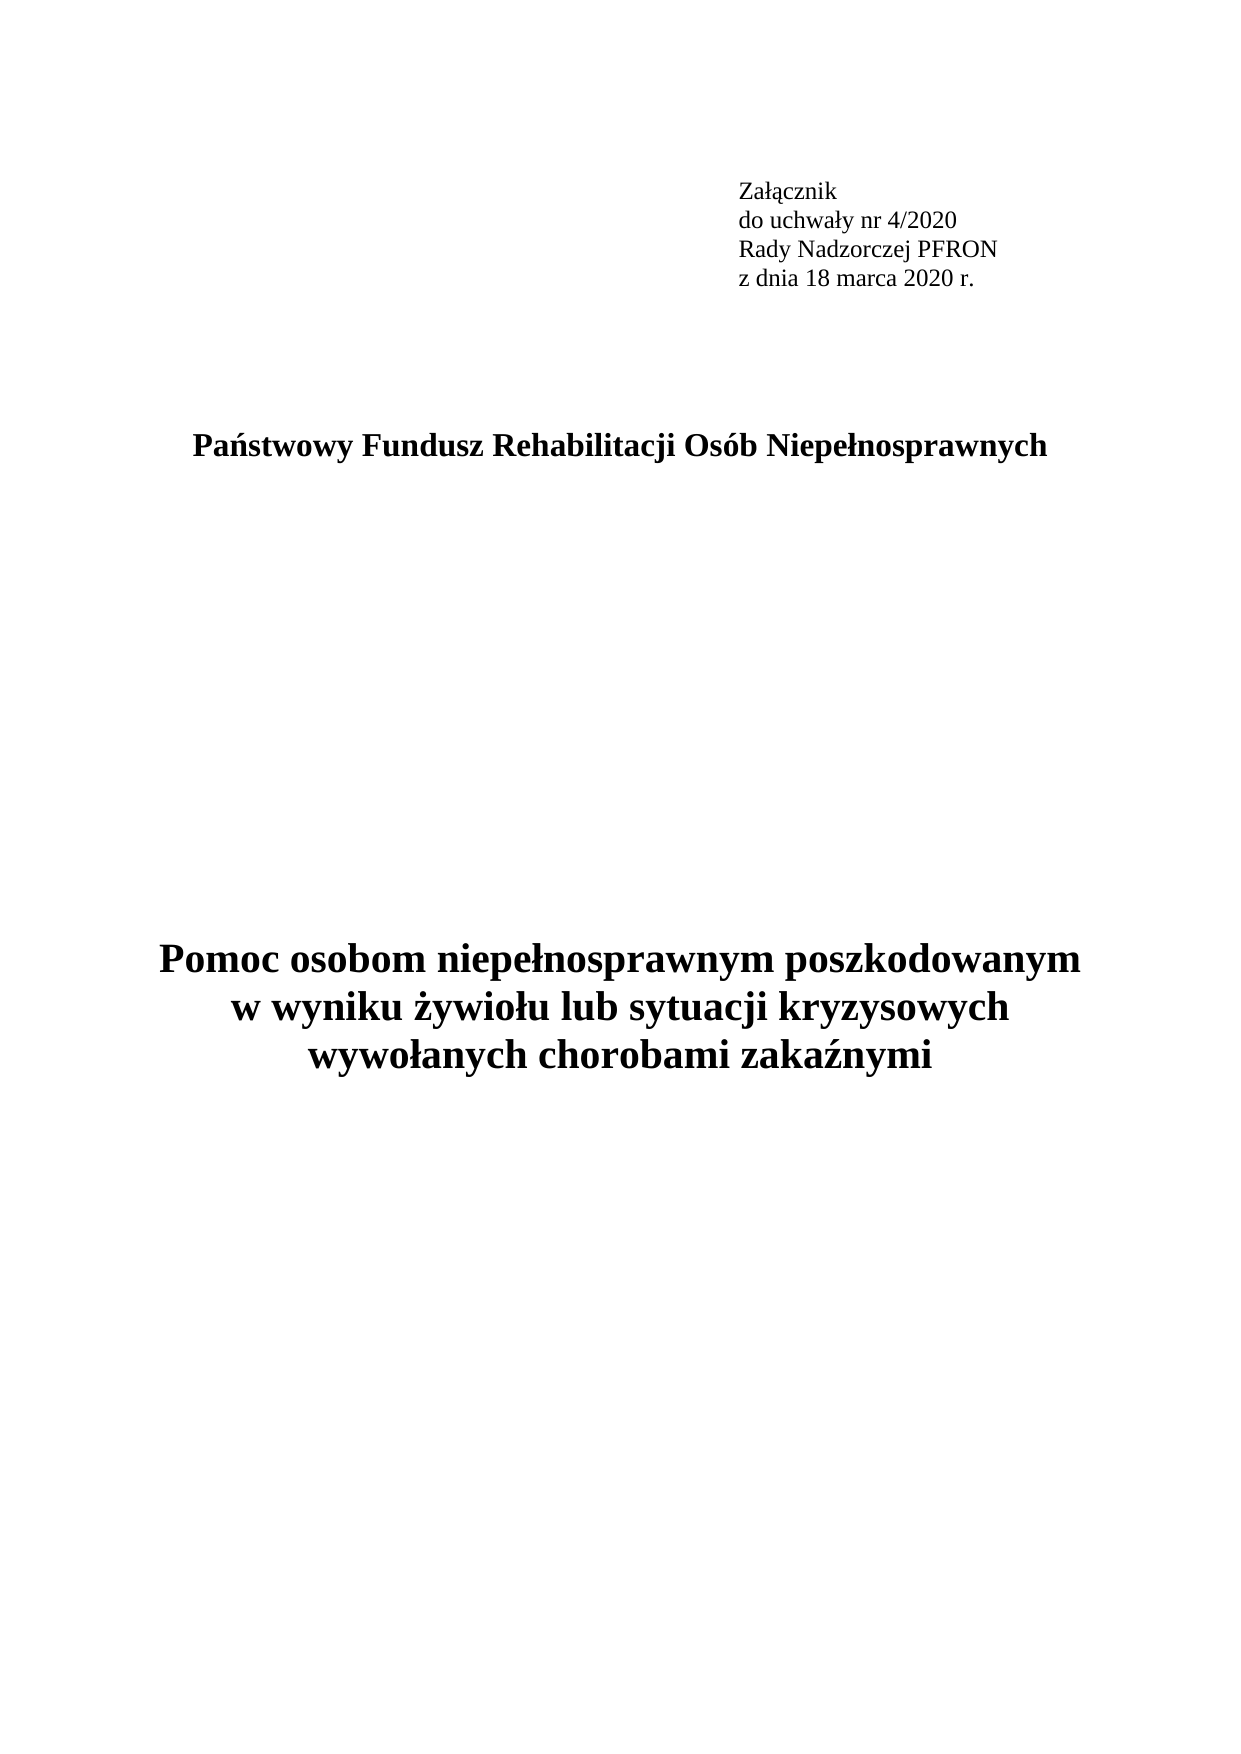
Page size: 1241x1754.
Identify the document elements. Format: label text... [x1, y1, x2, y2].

title Państwowy Fundusz Rehabilitacji Osób Niepełnosprawnych [148, 426, 1092, 464]
text do uchwały nr 4/2020 [650, 205, 1092, 234]
text Rady Nadzorczej PFRON [650, 234, 1092, 263]
text z dnia 18 marca 2020 r. [650, 263, 1092, 291]
text Pomoc osobom niepełnosprawnym poszkodowanym w wyniku żywiołu lub sytuacji kryzysowych wywołanych chorobami zakaźnymi [148, 933, 1092, 1077]
text Załącznik [148, 176, 1092, 205]
